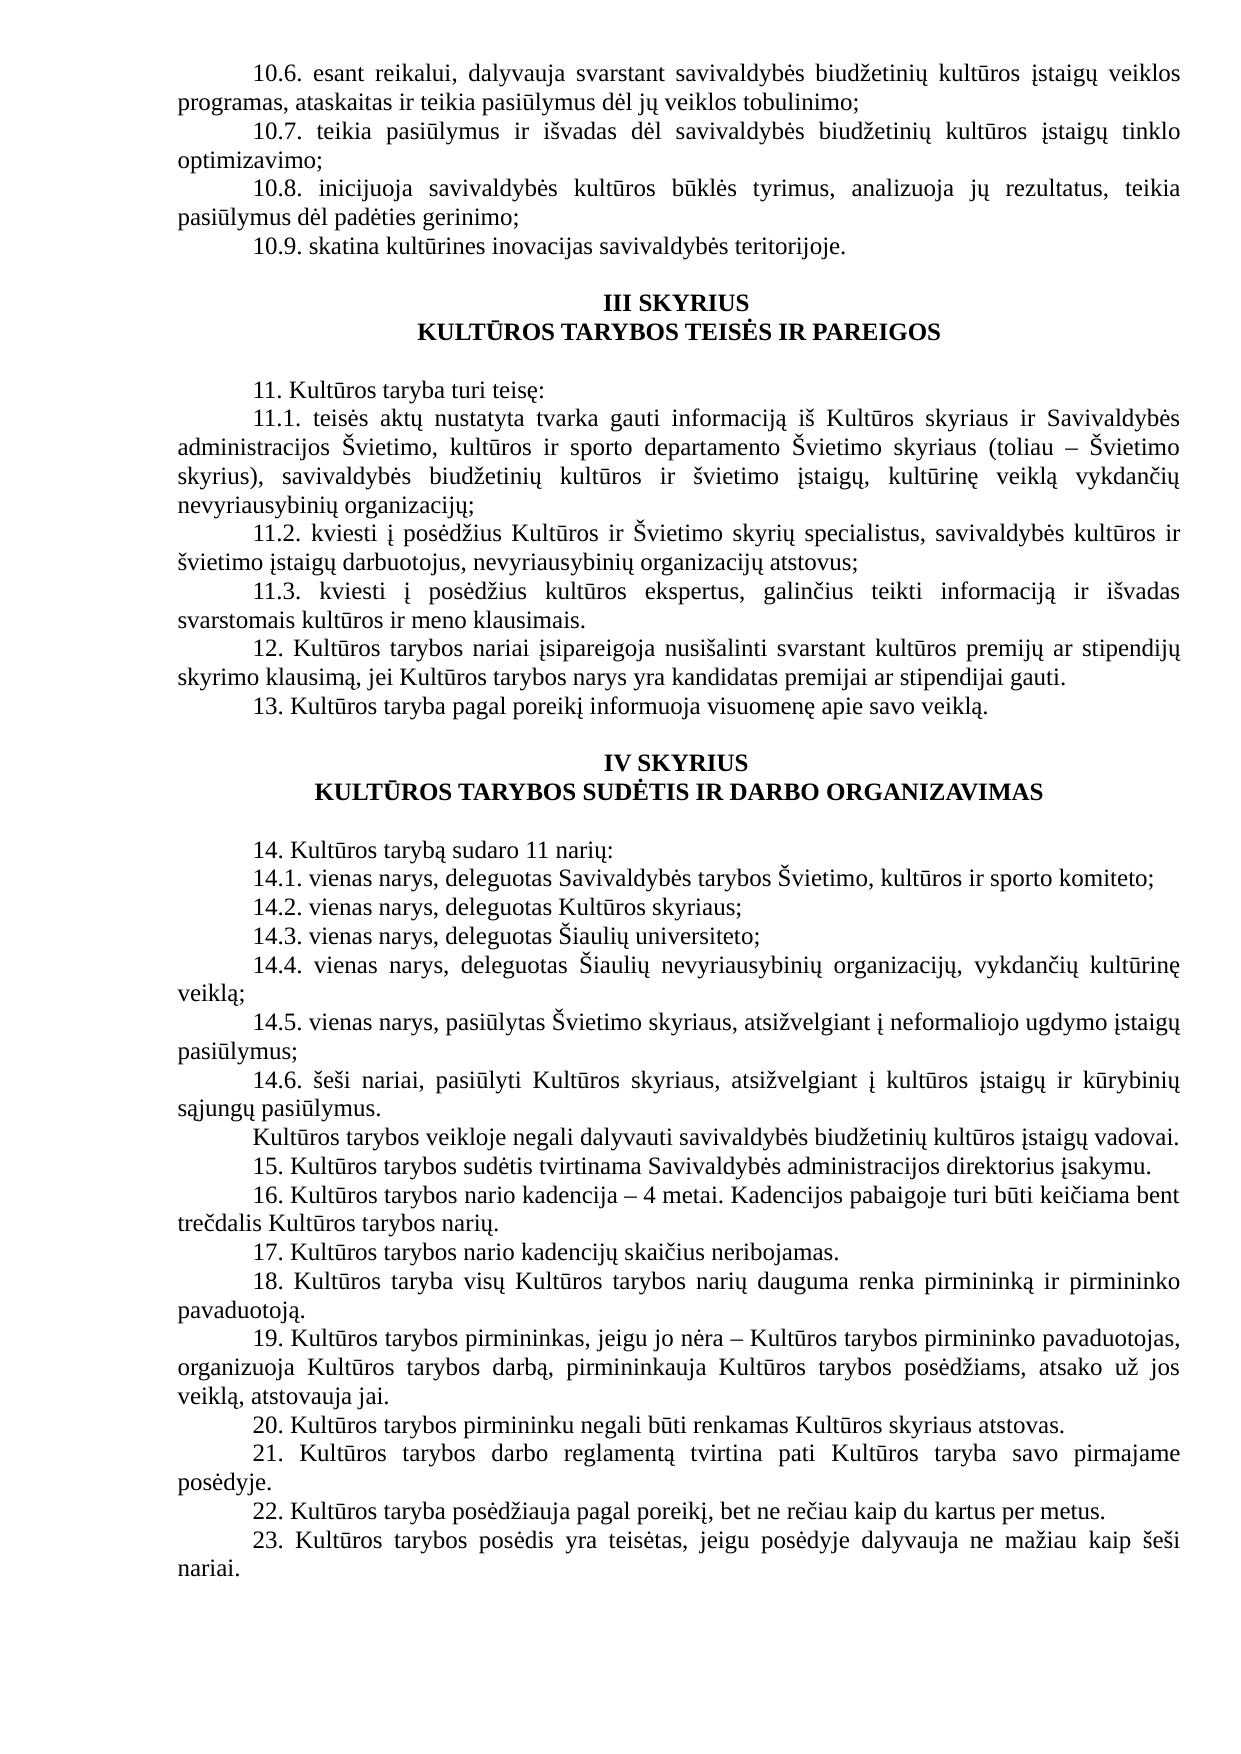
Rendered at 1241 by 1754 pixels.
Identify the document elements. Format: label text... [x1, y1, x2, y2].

text KULTŪROS TARYBOS SUDĖTIS IR DARBO ORGANIZAVIMAS [177, 777, 1181, 806]
text 19. Kultūros tarybos pirmininkas, jeigu jo nėra – Kultūros tarybos pirmininko pavaduotojas, organizuoja Kultūros tarybos darbą, pirmininkauja Kultūros tarybos posėdžiams, atsako už jos veiklą, atstovauja jai. [177, 1323, 1181, 1410]
text 14.6. šeši nariai, pasiūlyti Kultūros skyriaus, atsižvelgiant į kultūros įstaigų ir kūrybinių sąjungų pasiūlymus. [177, 1065, 1181, 1122]
text 10.8. inicijuoja savivaldybės kultūros būklės tyrimus, analizuoja jų rezultatus, teikia pasiūlymus dėl padėties gerinimo; [177, 173, 1181, 231]
text 14.2. vienas narys, deleguotas Kultūros skyriaus; [177, 892, 1181, 921]
text 18. Kultūros taryba visų Kultūros tarybos narių dauguma renka pirmininką ir pirmininko pavaduotoją. [177, 1266, 1181, 1323]
text 14.1. vienas narys, deleguotas Savivaldybės tarybos Švietimo, kultūros ir sporto komiteto; [177, 863, 1181, 892]
text 11.2. kviesti į posėdžius Kultūros ir Švietimo skyrių specialistus, savivaldybės kultūros ir švietimo įstaigų darbuotojus, nevyriausybinių organizacijų atstovus; [177, 518, 1181, 576]
text 10.9. skatina kultūrines inovacijas savivaldybės teritorijoje. [177, 231, 1181, 260]
text IV SKYRIUS [177, 748, 1181, 777]
text 11.3. kviesti į posėdžius kultūros ekspertus, galinčius teikti informaciją ir išvadas svarstomais kultūros ir meno klausimais. [177, 576, 1181, 633]
text 23. Kultūros tarybos posėdis yra teisėtas, jeigu posėdyje dalyvauja ne mažiau kaip šeši nariai. [177, 1525, 1181, 1582]
text 15. Kultūros tarybos sudėtis tvirtinama Savivaldybės administracijos direktorius įsakymu. [177, 1151, 1181, 1180]
text 14.3. vienas narys, deleguotas Šiaulių universiteto; [177, 921, 1181, 950]
text 10.7. teikia pasiūlymus ir išvadas dėl savivaldybės biudžetinių kultūros įstaigų tinklo optimizavimo; [177, 116, 1181, 173]
text 14. Kultūros tarybą sudaro 11 narių: [177, 835, 1181, 863]
text 12. Kultūros tarybos nariai įsipareigoja nusišalinti svarstant kultūros premijų ar stipendijų skyrimo klausimą, jei Kultūros tarybos narys yra kandidatas premijai ar stipendijai gauti. [177, 633, 1181, 691]
text KULTŪROS TARYBOS TEISĖS IR PAREIGOS [177, 317, 1181, 346]
text 20. Kultūros tarybos pirmininku negali būti renkamas Kultūros skyriaus atstovas. [177, 1410, 1181, 1438]
text 17. Kultūros tarybos nario kadencijų skaičius neribojamas. [177, 1237, 1181, 1266]
text 16. Kultūros tarybos nario kadencija – 4 metai. Kadencijos pabaigoje turi būti keičiama bent trečdalis Kultūros tarybos narių. [177, 1180, 1181, 1237]
text 11. Kultūros taryba turi teisę: [177, 375, 1181, 403]
text 11.1. teisės aktų nustatyta tvarka gauti informaciją iš Kultūros skyriaus ir Savivaldybės administracijos Švietimo, kultūros ir sporto departamento Švietimo skyriaus (toliau – Švietimo skyrius), savivaldybės biudžetinių kultūros ir švietimo įstaigų, kultūrinę veiklą vykdančių nevyriausybinių organizacijų; [177, 403, 1181, 518]
text 14.5. vienas narys, pasiūlytas Švietimo skyriaus, atsižvelgiant į neformaliojo ugdymo įstaigų pasiūlymus; [177, 1007, 1181, 1065]
text 22. Kultūros taryba posėdžiauja pagal poreikį, bet ne rečiau kaip du kartus per metus. [177, 1496, 1181, 1525]
text III SKYRIUS [177, 288, 1181, 317]
text 14.4. vienas narys, deleguotas Šiaulių nevyriausybinių organizacijų, vykdančių kultūrinę veiklą; [177, 950, 1181, 1007]
text Kultūros tarybos veikloje negali dalyvauti savivaldybės biudžetinių kultūros įstaigų vadovai. [177, 1122, 1181, 1151]
text 21. Kultūros tarybos darbo reglamentą tvirtina pati Kultūros taryba savo pirmajame posėdyje. [177, 1438, 1181, 1496]
text 13. Kultūros taryba pagal poreikį informuoja visuomenę apie savo veiklą. [177, 691, 1181, 720]
text 10.6. esant reikalui, dalyvauja svarstant savivaldybės biudžetinių kultūros įstaigų veiklos programas, ataskaitas ir teikia pasiūlymus dėl jų veiklos tobulinimo; [177, 58, 1181, 116]
